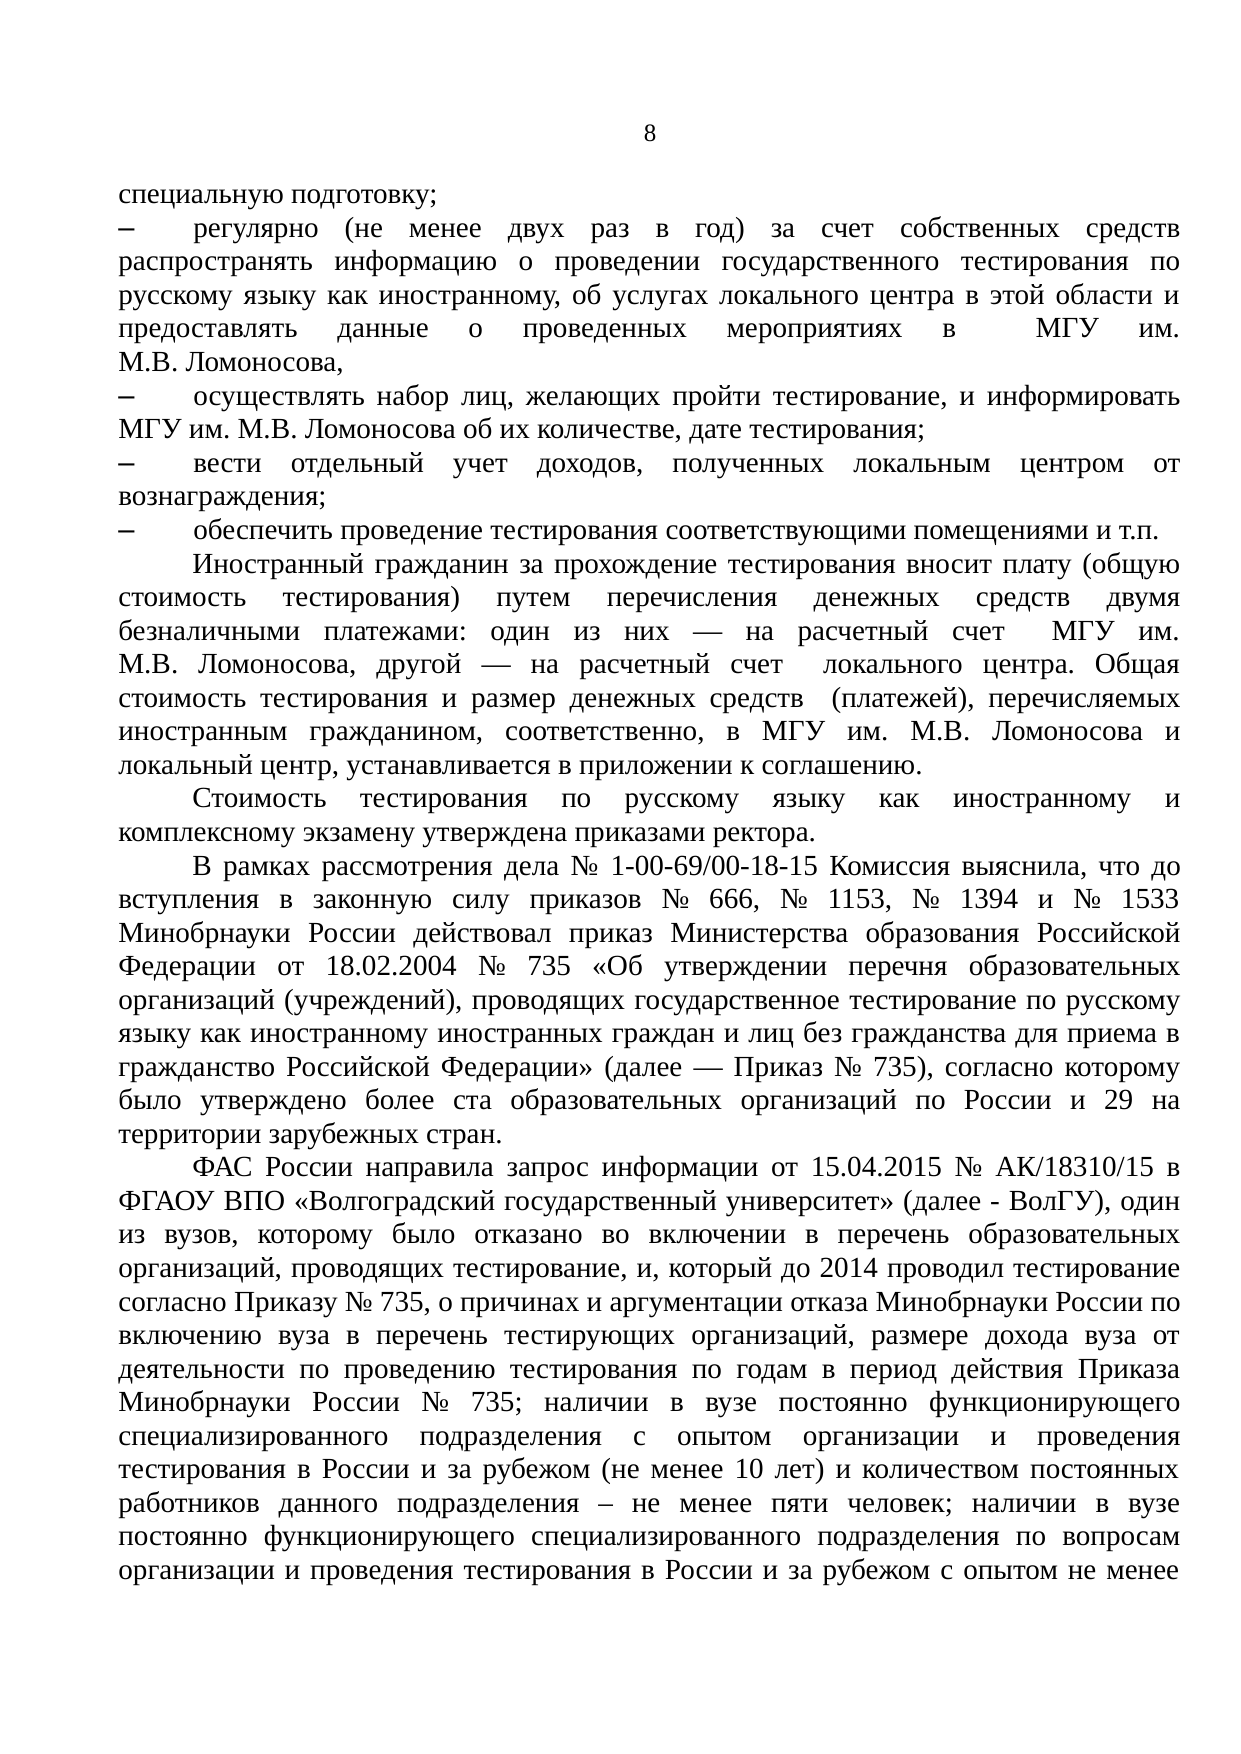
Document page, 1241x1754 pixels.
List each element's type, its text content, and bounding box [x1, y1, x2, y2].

text В рамках рассмотрения дела № 1-00-69/00-18-15 Комиссия выяснила, что до вступления в законную силу приказов № 666, № 1153, № 1394 и № 1533 Минобрнауки России действовал приказ Министерства образования Российской Федерации от 18.02.2004 № 735 «Об утверждении перечня образовательных организаций (учреждений), проводящих государственное тестирование по русскому языку как иностранному иностранных граждан и лиц без гражданства для приема в гражданство Российской Федерации» (далее — Приказ № 735), согласно которому было утверждено более ста образовательных организаций по России и 29 на территории зарубежных стран. [118, 848, 1181, 1149]
text Стоимость тестирования по русскому языку как иностранному и комплексному экзамену утверждена приказами ректора. [118, 781, 1181, 848]
list регулярно (не менее двух раз в год) за счет собственных средств распространять информацию о проведении государственного тестирования по русскому языку как иностранному, об услугах локального центра в этой области и предоставлять данные о проведенных мероприятиях в МГУ им. М.В. Ломоносова, [118, 210, 1181, 378]
text Иностранный гражданин за прохождение тестирования вносит плату (общую стоимость тестирования) путем перечисления денежных средств двумя безналичными платежами: один из них — на расчетный счет МГУ им. М.В. Ломоносова, другой — на расчетный счет локального центра. Общая стоимость тестирования и размер денежных средств (платежей), перечисляемых иностранным гражданином, соответственно, в МГУ им. М.В. Ломоносова и локальный центр, устанавливается в приложении к соглашению. [118, 546, 1181, 781]
list обеспечить проведение тестирования соответствующими помещениями и т.п. [118, 512, 1181, 546]
text ФАС России направила запрос информации от 15.04.2015 № АК/18310/15 в ФГАОУ ВПО «Волгоградский государственный университет» (далее - ВолГУ), один из вузов, которому было отказано во включении в перечень образовательных организаций, проводящих тестирование, и, который до 2014 проводил тестирование согласно Приказу № 735, о причинах и аргументации отказа Минобрнауки России по включению вуза в перечень тестирующих организаций, размере дохода вуза от деятельности по проведению тестирования по годам в период действия Приказа Минобрнауки России № 735; наличии в вузе постоянно функционирующего специализированного подразделения с опытом организации и проведения тестирования в России и за рубежом (не менее 10 лет) и количеством постоянных работников данного подразделения – не менее пяти человек; наличии в вузе постоянно функционирующего специализированного подразделения по вопросам организации и проведения тестирования в России и за рубежом с опытом не менее [118, 1149, 1181, 1586]
list специальную подготовку; [118, 176, 1181, 210]
list вести отдельный учет доходов, полученных локальным центром от вознаграждения; [118, 445, 1181, 512]
list осуществлять набор лиц, желающих пройти тестирование, и информировать МГУ им. М.В. Ломоносова об их количестве, дате тестирования; [118, 378, 1181, 445]
